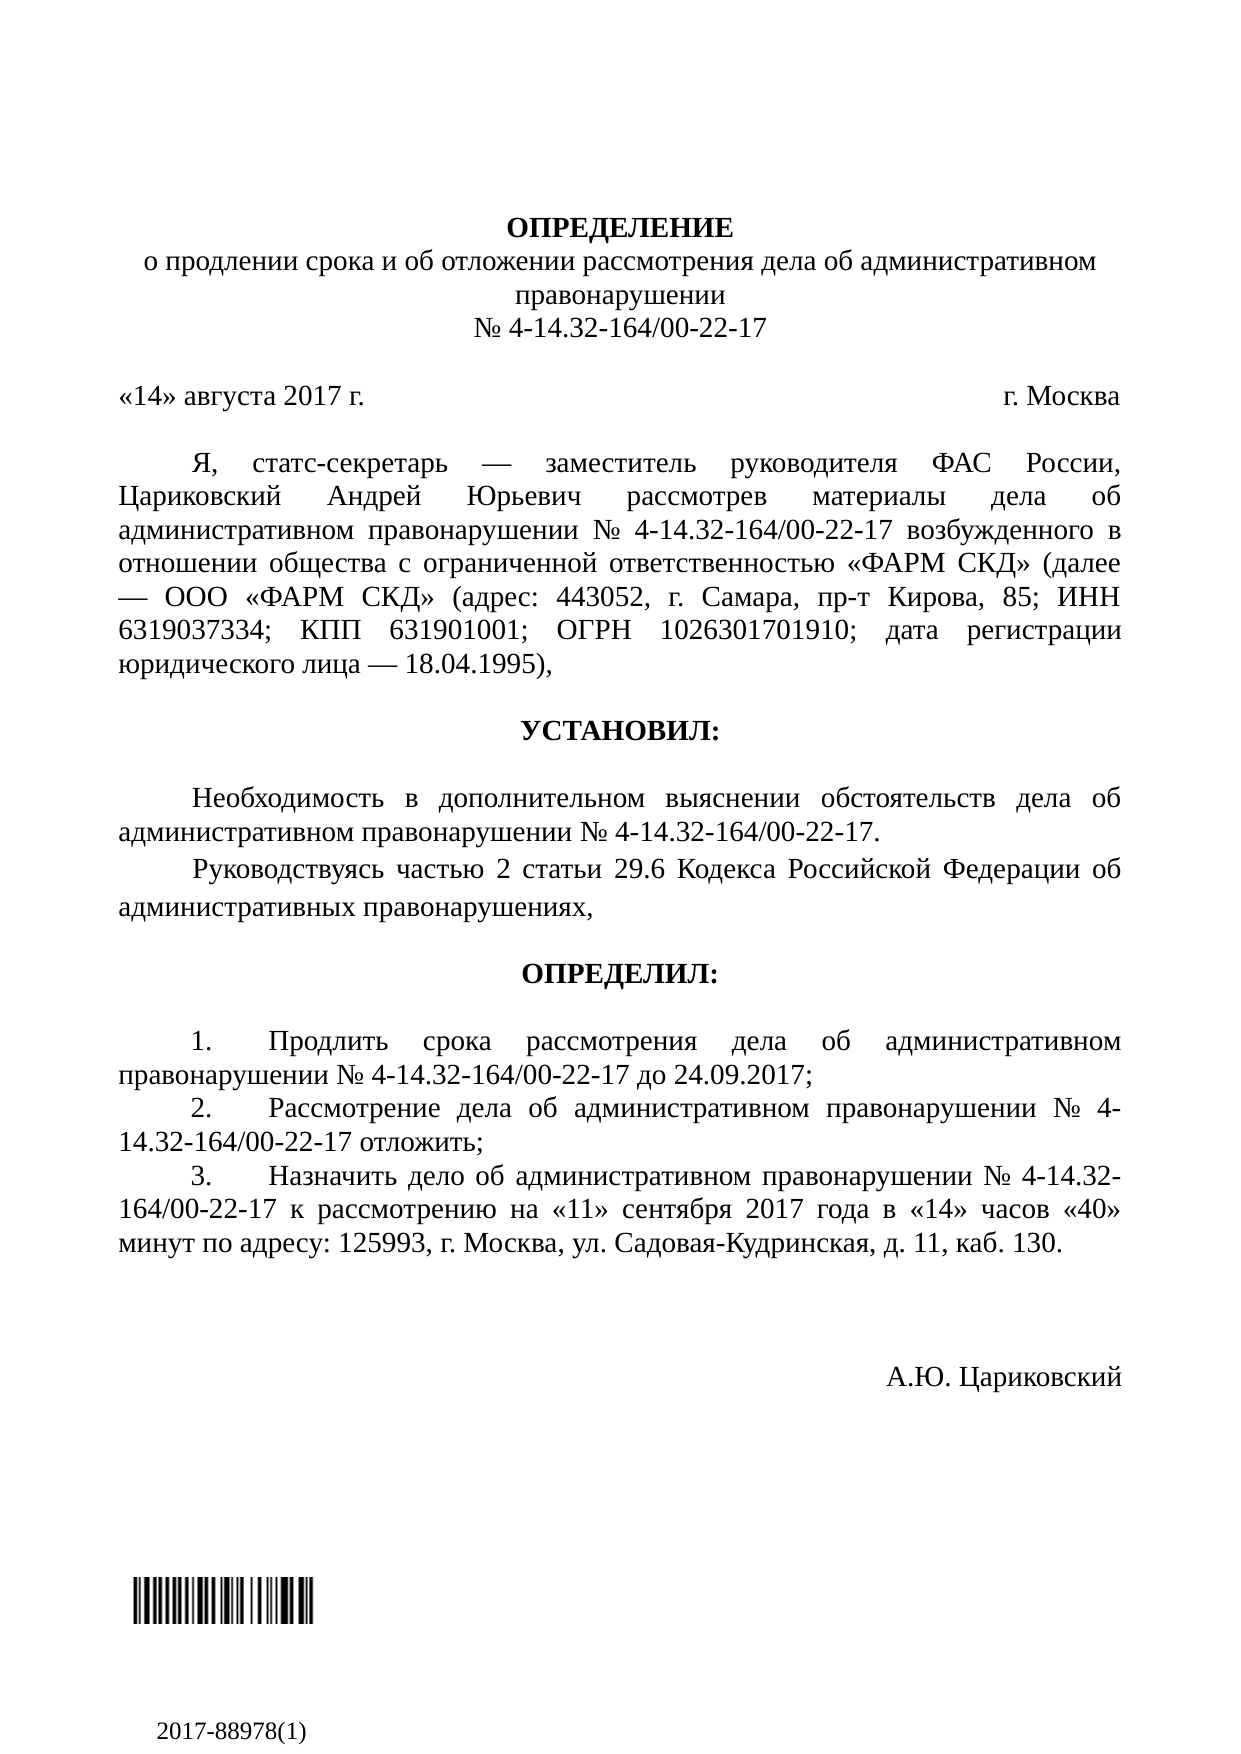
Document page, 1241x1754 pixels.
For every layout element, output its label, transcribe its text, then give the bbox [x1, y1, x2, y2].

text № 4-14.32-164/00-22-17 [118, 311, 1122, 344]
list Продлить срока рассмотрения дела об административном правонарушении № 4-14.32-164/00-22-17 до 24.09.2017; [118, 1023, 1122, 1091]
text УСТАНОВИЛ: [118, 713, 1122, 747]
list Назначить дело об административном правонарушении № 4-14.32-164/00-22-17 к рассмотрению на «11» сентября 2017 года в «14» часов «40» минут по адресу: 125993, г. Москва, ул. Садовая-Кудринская, д. 11, каб. 130. [118, 1158, 1122, 1258]
text ОПРЕДЕЛЕНИЕ [118, 210, 1122, 243]
text «14» августа 2017 г. г. Москва [118, 378, 1122, 411]
text ОПРЕДЕЛИЛ: [118, 956, 1122, 990]
text Необходимость в дополнительном выяснении обстоятельств дела об административном правонарушении № 4-14.32-164/00-22-17. [118, 780, 1122, 847]
text Руководствуясь частью 2 статьи 29.6 Кодекса Российской Федерации об административных правонарушениях, [118, 847, 1122, 923]
text о продлении срока и об отложении рассмотрения дела об административном правонарушении [118, 243, 1122, 311]
list Рассмотрение дела об административном правонарушении № 4-14.32-164/00-22-17 отложить; [118, 1091, 1122, 1158]
picture [118, 1577, 331, 1624]
text А.Ю. Цариковский [118, 1359, 1122, 1392]
text Я, статс-секретарь — заместитель руководителя ФАС России, Цариковский Андрей Юрьевич рассмотрев материалы дела об административном правонарушении № 4-14.32-164/00-22-17 возбужденного в отношении общества с ограниченной ответственностью «ФАРМ СКД» (далее — ООО «ФАРМ СКД» (адрес: 443052, г. Самара, пр-т Кирова, 85; ИНН 6319037334; КПП 631901001; ОГРН 1026301701910; дата регистрации юридического лица — 18.04.1995), [118, 445, 1122, 679]
